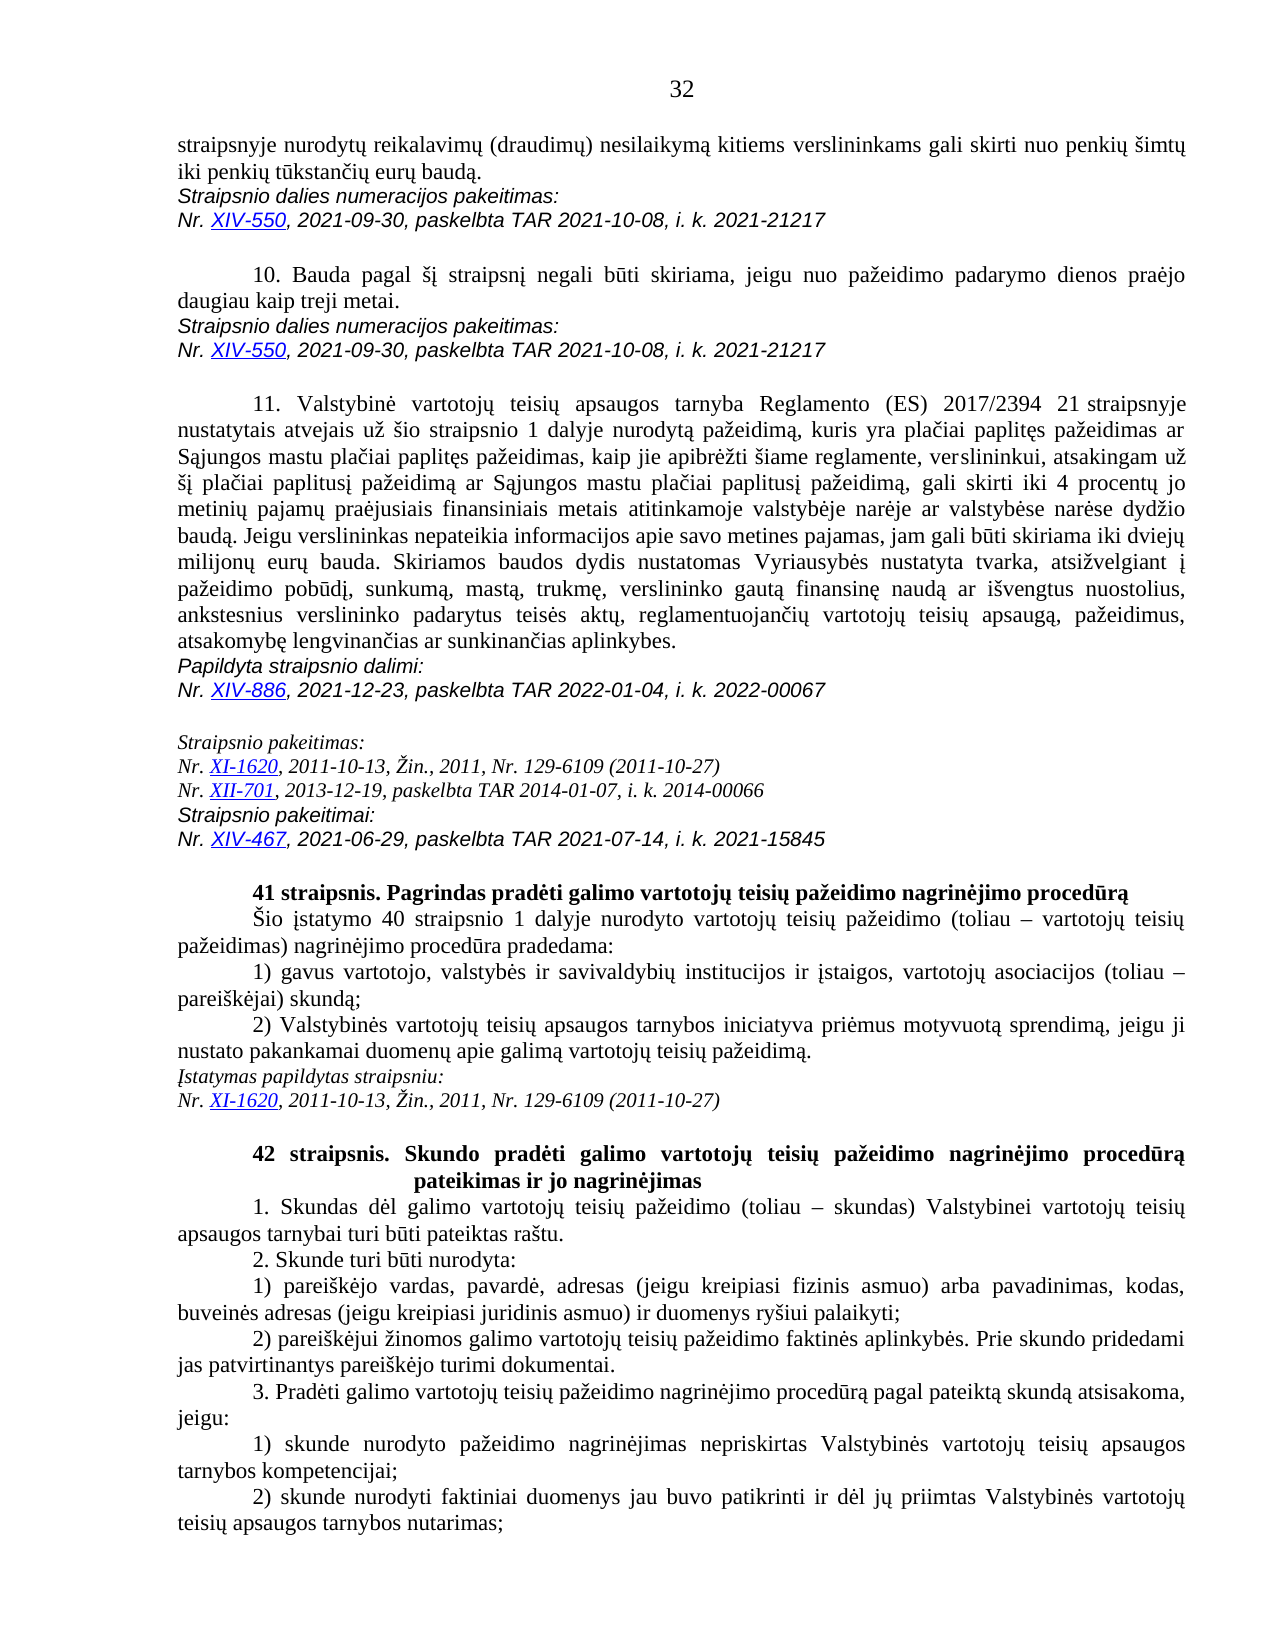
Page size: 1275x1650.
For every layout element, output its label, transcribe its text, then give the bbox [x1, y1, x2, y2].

text 1) pareiškėjo vardas, pavardė, adresas (jeigu kreipiasi fizinis asmuo) arba pavadinimas, kodas, buveinės adresas (jeigu kreipiasi juridinis asmuo) ir duomenys ryšiui palaikyti; [177, 1272, 1186, 1325]
text Įstatymas papildytas straipsniu: [177, 1064, 1186, 1088]
text 10. Bauda pagal šį straipsnį negali būti skiriama, jeigu nuo pažeidimo padarymo dienos praėjo daugiau kaip treji metai. [177, 261, 1186, 313]
text Nr. XI-1620, 2011-10-13, Žin., 2011, Nr. 129-6109 (2011-10-27) [177, 1088, 1186, 1112]
text Nr. XI-1620, 2011-10-13, Žin., 2011, Nr. 129-6109 (2011-10-27) [177, 754, 1186, 778]
text Šio įstatymo 40 straipsnio 1 dalyje nurodyto vartotojų teisių pažeidimo (toliau – vartotojų teisių pažeidimas) nagrinėjimo procedūra pradedama: [177, 906, 1186, 958]
text 3. Pradėti galimo vartotojų teisių pažeidimo nagrinėjimo procedūrą pagal pateiktą skundą atsisakoma, jeigu: [177, 1378, 1186, 1430]
text 41 straipsnis. Pagrindas pradėti galimo vartotojų teisių pažeidimo nagrinėjimo procedūrą [252, 879, 1186, 906]
text Nr. XIV-886, 2021-12-23, paskelbta TAR 2022-01-04, i. k. 2022-00067 [177, 678, 1186, 702]
text 42 straipsnis. Skundo pradėti galimo vartotojų teisių pažeidimo nagrinėjimo procedūrą pateikimas ir jo nagrinėjimas [252, 1141, 1186, 1193]
text Straipsnio pakeitimas: [177, 730, 1186, 754]
text 2) pareiškėjui žinomos galimo vartotojų teisių pažeidimo faktinės aplinkybės. Prie skundo pridedami jas patvirtinantys pareiškėjo turimi dokumentai. [177, 1325, 1186, 1378]
text 2) skunde nurodyti faktiniai duomenys jau buvo patikrinti ir dėl jų priimtas Valstybinės vartotojų teisių apsaugos tarnybos nutarimas; [177, 1483, 1186, 1536]
text 11. Valstybinė vartotojų teisių apsaugos tarnyba Reglamento (ES) 2017/2394 21 straipsnyje nustatytais atvejais už šio straipsnio 1 dalyje nurodytą pažeidimą, kuris yra plačiai paplitęs pažeidimas ar Sąjungos mastu plačiai paplitęs pažeidimas, kaip jie apibrėžti šiame reglamente, verslininkui, atsakingam už šį plačiai paplitusį pažeidimą ar Sąjungos mastu plačiai paplitusį pažeidimą, gali skirti iki 4 procentų jo metinių pajamų praėjusiais finansiniais metais atitinkamoje valstybėje narėje ar valstybėse narėse dydžio baudą. Jeigu verslininkas nepateikia informacijos apie savo metines pajamas, jam gali būti skiriama iki dviejų milijonų eurų bauda. Skiriamos baudos dydis nustatomas Vyriausybės nustatyta tvarka, atsižvelgiant į pažeidimo pobūdį, sunkumą, mastą, trukmę, verslininko gautą finansinę naudą ar išvengtus nuostolius, ankstesnius verslininko padarytus teisės aktų, reglamentuojančių vartotojų teisių apsaugą, pažeidimus, atsakomybę lengvinančias ar sunkinančias aplinkybes. [177, 390, 1186, 654]
text Nr. XIV-467, 2021-06-29, paskelbta TAR 2021-07-14, i. k. 2021-15845 [177, 826, 1186, 850]
text Nr. XIV-550, 2021-09-30, paskelbta TAR 2021-10-08, i. k. 2021-21217 [177, 208, 1186, 232]
text Nr. XII-701, 2013-12-19, paskelbta TAR 2014-01-07, i. k. 2014-00066 [177, 778, 1186, 802]
text 1. Skundas dėl galimo vartotojų teisių pažeidimo (toliau – skundas) Valstybinei vartotojų teisių apsaugos tarnybai turi būti pateiktas raštu. [177, 1193, 1186, 1246]
text straipsnyje nurodytų reikalavimų (draudimų) nesilaikymą kitiems verslininkams gali skirti nuo penkių šimtų iki penkių tūkstančių eurų baudą. [177, 131, 1186, 184]
text Nr. XIV-550, 2021-09-30, paskelbta TAR 2021-10-08, i. k. 2021-21217 [177, 337, 1186, 361]
text Straipsnio pakeitimai: [177, 802, 1186, 826]
text 1) gavus vartotojo, valstybės ir savivaldybių institucijos ir įstaigos, vartotojų asociacijos (toliau – pareiškėjai) skundą; [177, 958, 1186, 1011]
text 1) skunde nurodyto pažeidimo nagrinėjimas nepriskirtas Valstybinės vartotojų teisių apsaugos tarnybos kompetencijai; [177, 1430, 1186, 1483]
text 2) Valstybinės vartotojų teisių apsaugos tarnybos iniciatyva priėmus motyvuotą sprendimą, jeigu ji nustato pakankamai duomenų apie galimą vartotojų teisių pažeidimą. [177, 1011, 1186, 1064]
text Papildyta straipsnio dalimi: [177, 654, 1186, 678]
text Straipsnio dalies numeracijos pakeitimas: [177, 184, 1186, 208]
text 2. Skunde turi būti nurodyta: [177, 1246, 1186, 1272]
text Straipsnio dalies numeracijos pakeitimas: [177, 313, 1186, 337]
